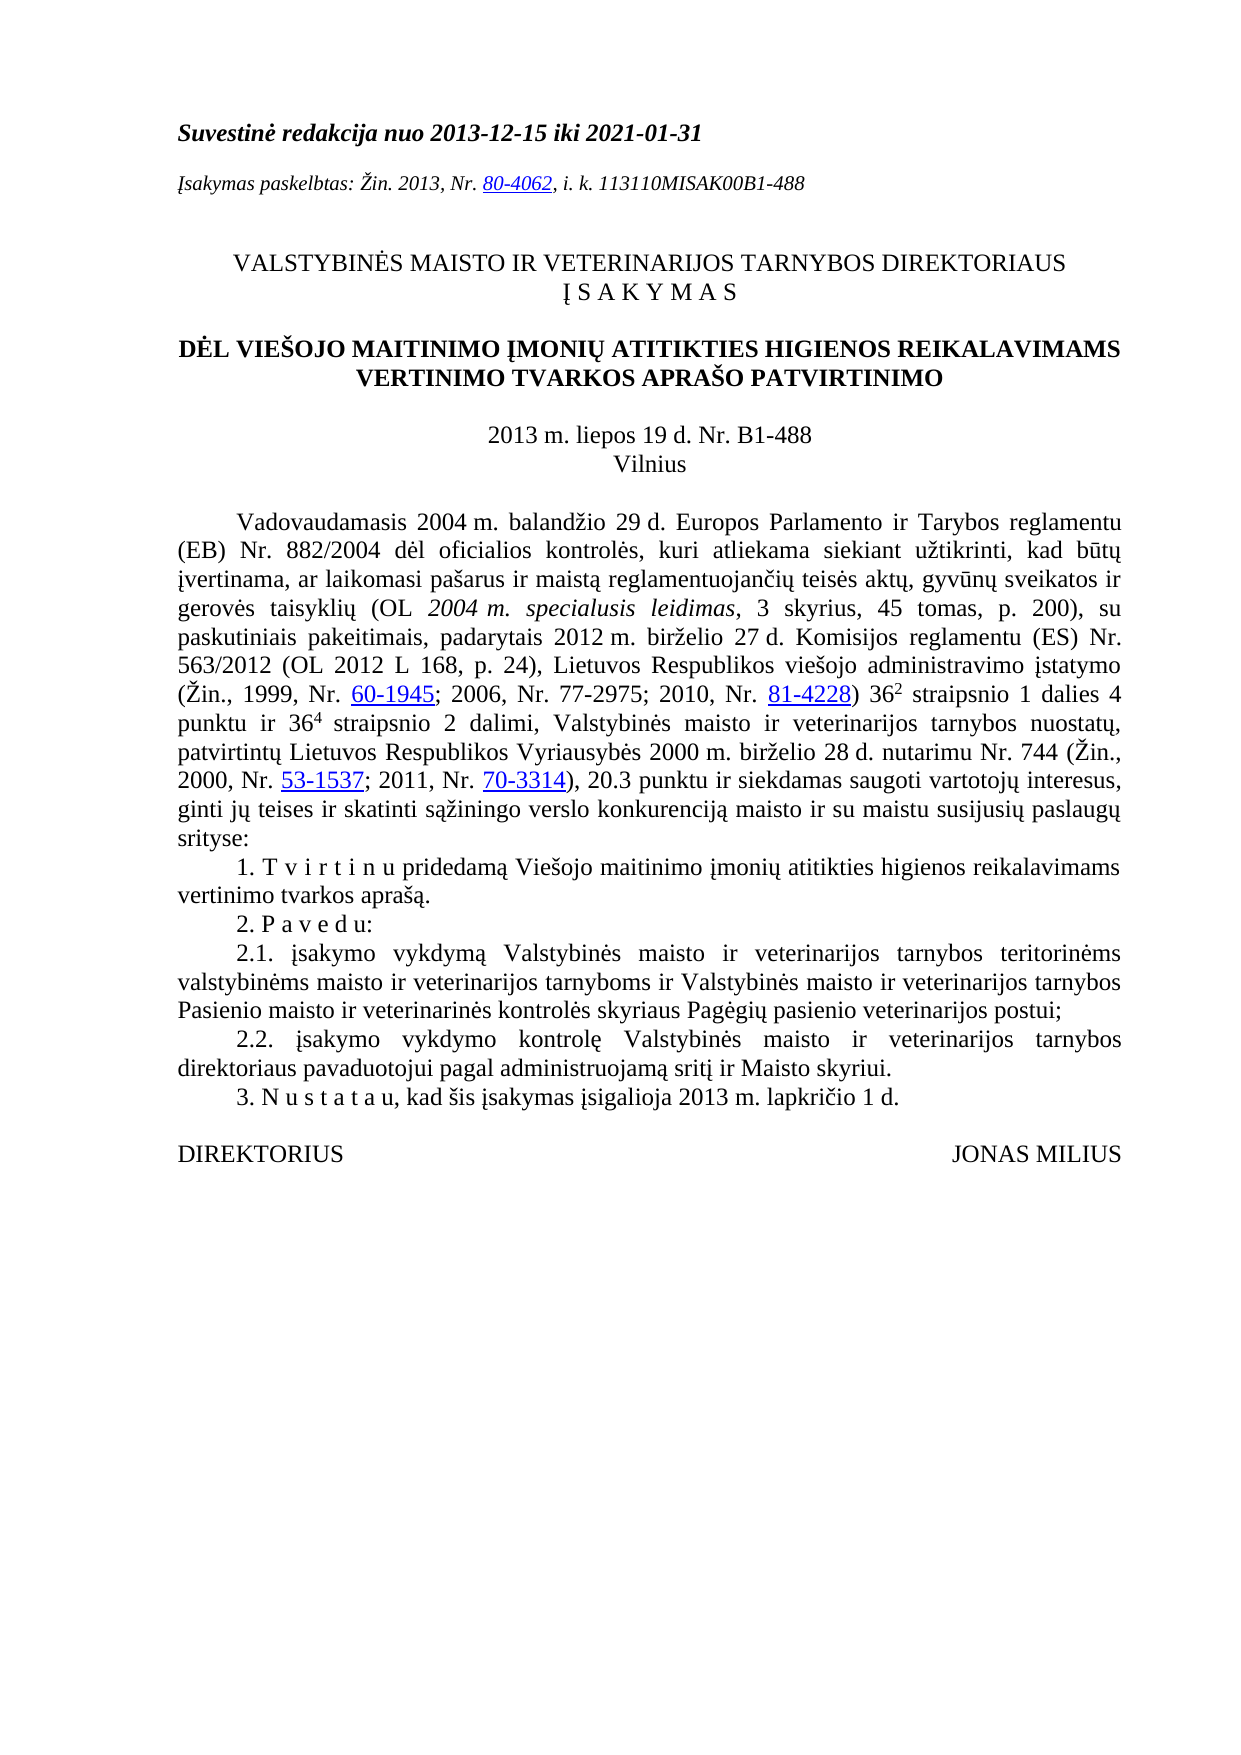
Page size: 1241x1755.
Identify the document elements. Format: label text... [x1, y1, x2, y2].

text Suvestinė redakcija nuo 2013-12-15 iki 2021-01-31 [177, 118, 1122, 147]
text 2.2. įsakymo vykdymo kontrolę Valstybinės maisto ir veterinarijos tarnybos direktoriaus pavaduotojui pagal administruojamą sritį ir Maisto skyriui. [177, 1024, 1122, 1082]
text 2.1. įsakymo vykdymą Valstybinės maisto ir veterinarijos tarnybos teritorinėms valstybinėms maisto ir veterinarijos tarnyboms ir Valstybinės maisto ir veterinarijos tarnybos Pasienio maisto ir veterinarinės kontrolės skyriaus Pagėgių pasienio veterinarijos postui; [177, 938, 1122, 1024]
text Direktorius Jonas Milius [177, 1139, 1122, 1168]
text 1. T v i r t i n u pridedamą Viešojo maitinimo įmonių atitikties higienos reikalavimams vertinimo tvarkos aprašą. [177, 852, 1122, 909]
text VALSTYBINĖS MAISTO IR VETERINARIJOS TARNYBOS DIREKTORIAUS [177, 248, 1122, 277]
text Įsakymas paskelbtas: Žin. 2013, Nr. 80-4062, i. k. 113110MISAK00B1-488 [177, 171, 1122, 195]
text Į S A K Y M A S [177, 277, 1122, 305]
text Vilnius [177, 449, 1122, 478]
text 2. P a v e d u: [177, 909, 1122, 938]
text Vadovaudamasis 2004 m. balandžio 29 d. Europos Parlamento ir Tarybos reglamentu (EB) Nr. 882/2004 dėl oficialios kontrolės, kuri atliekama siekiant užtikrinti, kad būtų įvertinama, ar laikomasi pašarus ir maistą reglamentuojančių teisės aktų, gyvūnų sveikatos ir gerovės taisyklių (OL 2004 m. specialusis leidimas, 3 skyrius, 45 tomas, p. 200), su paskutiniais pakeitimais, padarytais 2012 m. birželio 27 d. Komisijos reglamentu (ES) Nr. 563/2012 (OL 2012 L 168, p. 24), Lietuvos Respublikos viešojo administravimo įstatymo (Žin., 1999, Nr. 60-1945; 2006, Nr. 77-2975; 2010, Nr. 81-4228) 362 straipsnio 1 dalies 4 punktu ir 364 straipsnio 2 dalimi, Valstybinės maisto ir veterinarijos tarnybos nuostatų, patvirtintų Lietuvos Respublikos Vyriausybės 2000 m. birželio 28 d. nutarimu Nr. 744 (Žin., 2000, Nr. 53-1537; 2011, Nr. 70-3314), 20.3 punktu ir siekdamas saugoti vartotojų interesus, ginti jų teises ir skatinti sąžiningo verslo konkurenciją maisto ir su maistu susijusių paslaugų srityse: [177, 507, 1122, 852]
text 3. N u s t a t a u, kad šis įsakymas įsigalioja 2013 m. lapkričio 1 d. [177, 1082, 1122, 1110]
text DĖL VIEŠOJO MAITINIMO įmonių atitikties higienos reikalavimams VERTINIMO TVARKOS APRAŠO PATVIRTINIMO [177, 334, 1122, 392]
text 2013 m. liepos 19 d. Nr. B1-488 [177, 420, 1122, 449]
